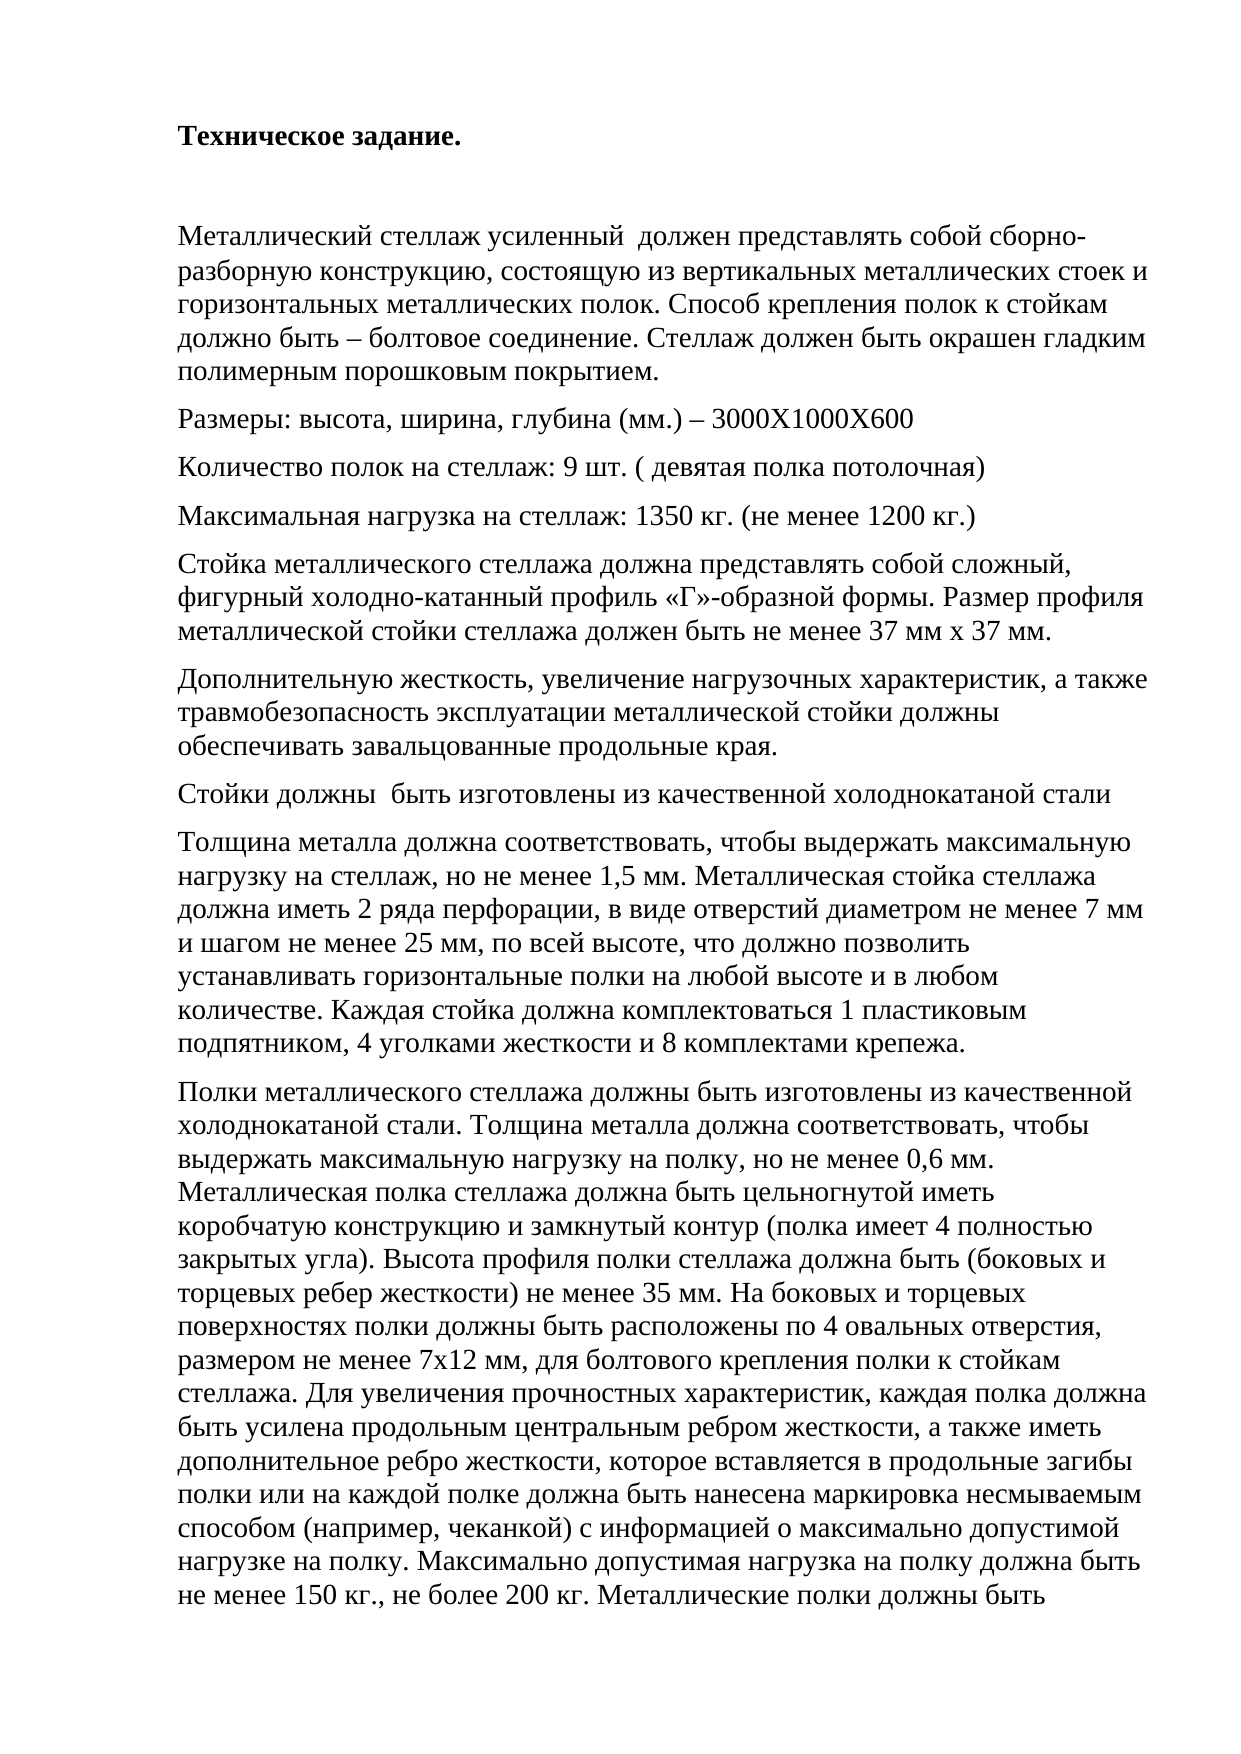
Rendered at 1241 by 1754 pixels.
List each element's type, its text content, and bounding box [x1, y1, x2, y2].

text Техническое задание. [177, 118, 1152, 152]
text Дополнительную жесткость, увеличение нагрузочных характеристик, а также травмобезопасность эксплуатации металлической стойки должны обеспечивать завальцованные продольные края. [177, 661, 1152, 762]
text Толщина металла должна соответствовать, чтобы выдержать максимальную нагрузку на стеллаж, но не менее 1,5 мм. Металлическая стойка стеллажа должна иметь 2 ряда перфорации, в виде отверстий диаметром не менее 7 мм и шагом не менее 25 мм, по всей высоте, что должно позволить устанавливать горизонтальные полки на любой высоте и в любом количестве. Каждая стойка должна комплектоваться 1 пластиковым подпятником, 4 уголками жесткости и 8 комплектами крепежа. [177, 824, 1152, 1059]
text Максимальная нагрузка на стеллаж: 1350 кг. (не менее 1200 кг.) [177, 498, 1152, 531]
text Металлический стеллаж усиленный должен представлять собой сборно-разборную конструкцию, состоящую из вертикальных металлических стоек и горизонтальных металлических полок. Способ крепления полок к стойкам должно быть – болтовое соединение. Стеллаж должен быть окрашен гладким полимерным порошковым покрытием. [177, 218, 1152, 387]
text Стойки должны быть изготовлены из качественной холоднокатаной стали [177, 776, 1152, 810]
text Количество полок на стеллаж: 9 шт. ( девятая полка потолочная) [177, 449, 1152, 483]
text Стойка металлического стеллажа должна представлять собой сложный, фигурный холодно-катанный профиль «Г»-образной формы. Размер профиля металлической стойки стеллажа должен быть не менее 37 мм х 37 мм. [177, 546, 1152, 646]
text Полки металлического стеллажа должны быть изготовлены из качественной холоднокатаной стали. Толщина металла должна соответствовать, чтобы выдержать максимальную нагрузку на полку, но не менее 0,6 мм. Металлическая полка стеллажа должна быть цельногнутой иметь коробчатую конструкцию и замкнутый контур (полка имеет 4 полностью закрытых угла). Высота профиля полки стеллажа должна быть (боковых и торцевых ребер жесткости) не менее 35 мм. На боковых и торцевых поверхностях полки должны быть расположены по 4 овальных отверстия, размером не менее 7х12 мм, для болтового крепления полки к стойкам стеллажа. Для увеличения прочностных характеристик, каждая полка должна быть усилена продольным центральным ребром жесткости, а также иметь дополнительное ребро жесткости, которое вставляется в продольные загибы полки или на каждой полке должна быть нанесена маркировка несмываемым способом (например, чеканкой) с информацией о максимально допустимой нагрузке на полку. Максимально допустимая нагрузка на полку должна быть не менее 150 кг., не более 200 кг. Металлические полки должны быть [177, 1074, 1152, 1610]
text Размеры: высота, ширина, глубина (мм.) – 3000Х1000Х600 [177, 401, 1152, 435]
